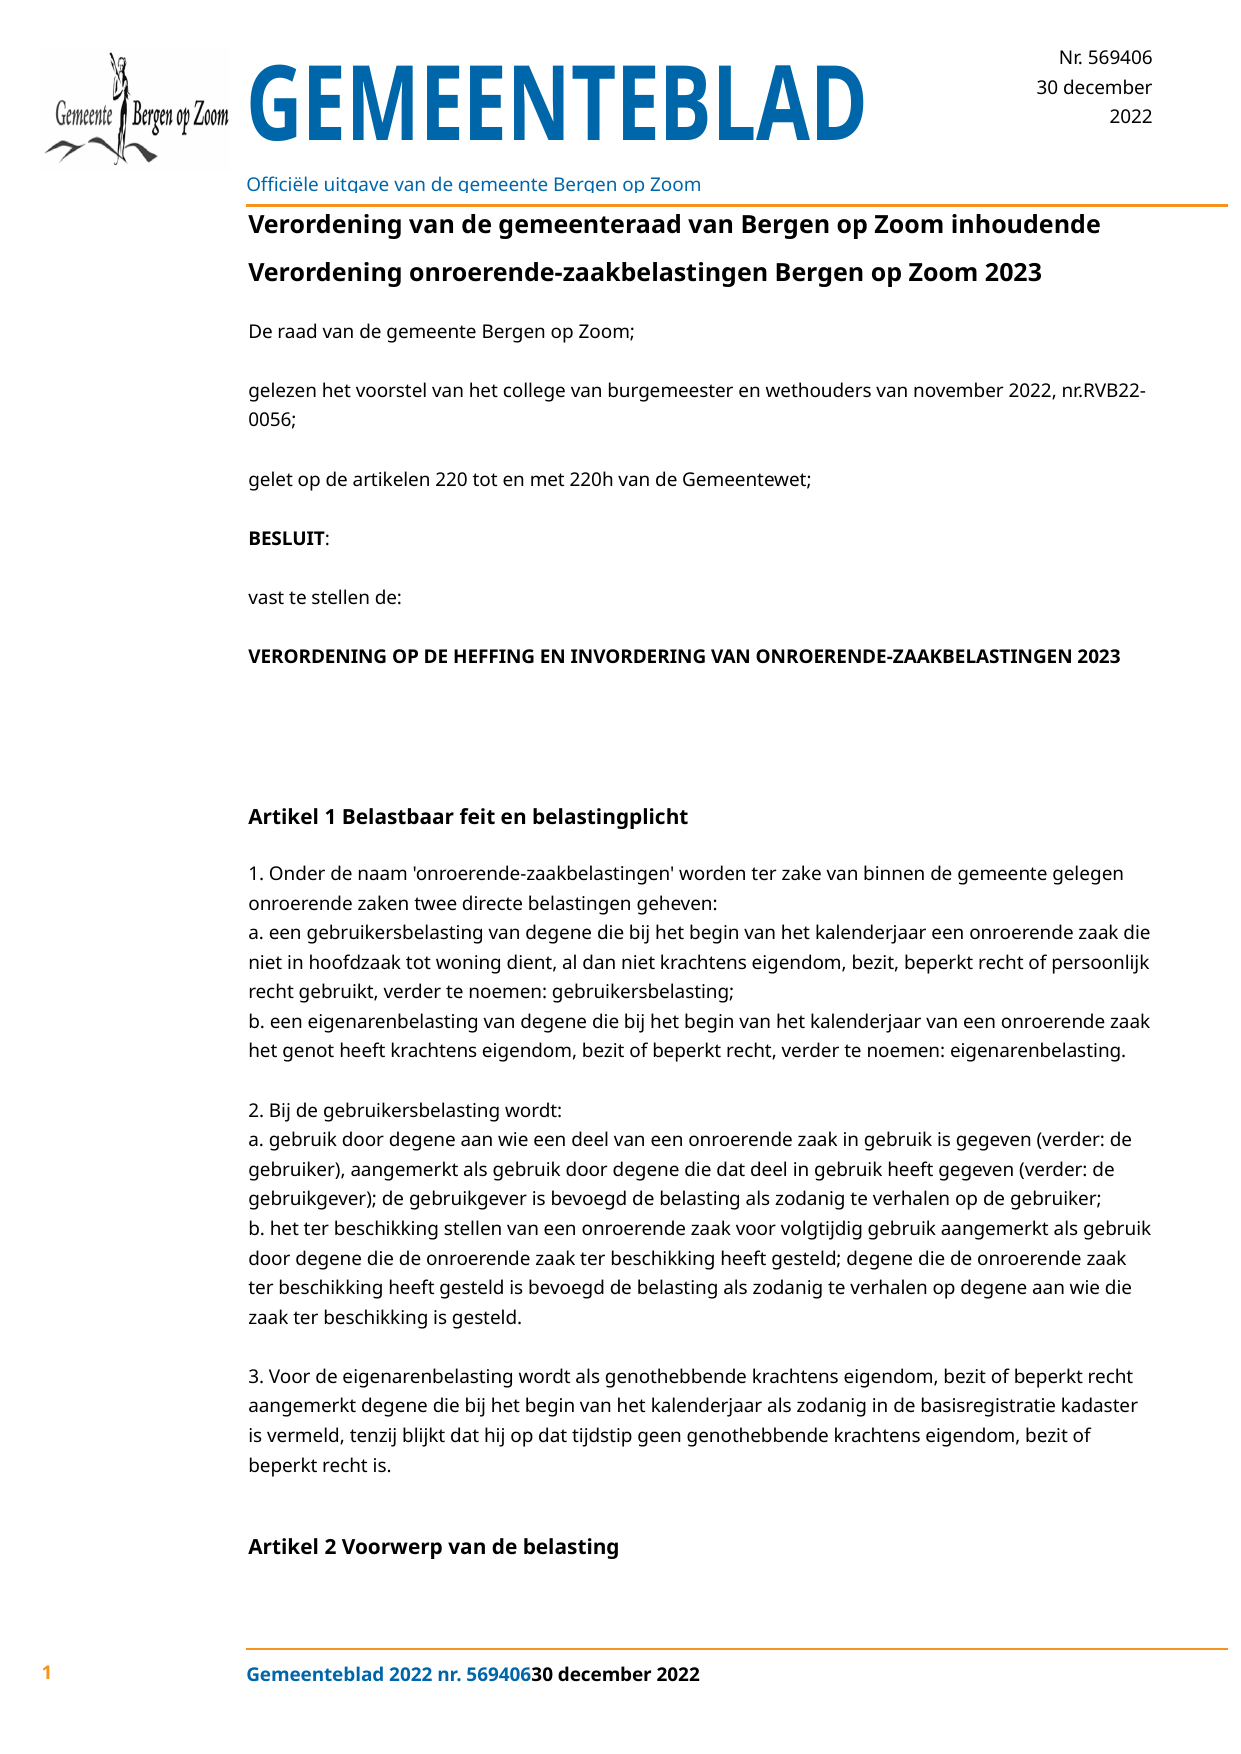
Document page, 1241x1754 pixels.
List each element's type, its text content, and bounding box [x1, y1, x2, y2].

text gelet op de artikelen 220 tot en met 220h van de Gemeentewet; [248, 466, 1152, 492]
text gelezen het voorstel van het college van burgemeester en wethouders van november 2022, nr.RVB22-0056; [248, 377, 1152, 432]
text a. een gebruikersbelasting van degene die bij het begin van het kalenderjaar een onroerende zaak die niet in hoofdzaak tot woning dient, al dan niet krachtens eigendom, bezit, beperkt recht of persoonlijk recht gebruikt, verder te noemen: gebruikersbelasting; [248, 919, 1152, 1004]
text Verordening van de gemeenteraad van Bergen op Zoom inhoudende Verordening onroerende-zaakbelastingen Bergen op Zoom 2023 [248, 207, 1152, 288]
picture [41, 47, 231, 172]
text VERORDENING OP DE HEFFING EN INVORDERING VAN ONROERENDE-ZAAKBELASTINGEN 2023 [248, 643, 1152, 669]
text a. gebruik door degene aan wie een deel van een onroerende zaak in gebruik is gegeven (verder: de gebruiker), aangemerkt als gebruik door degene die dat deel in gebruik heeft gegeven (verder: de gebruikgever); de gebruikgever is bevoegd de belasting als zodanig te verhalen op de gebruiker; [248, 1126, 1152, 1211]
text Artikel 2 Voorwerp van de belasting [248, 1532, 1152, 1560]
text b. een eigenarenbelasting van degene die bij het begin van het kalenderjaar van een onroerende zaak het genot heeft krachtens eigendom, bezit of beperkt recht, verder te noemen: eigenarenbelasting. [248, 1008, 1152, 1063]
text vast te stellen de: [248, 584, 1152, 610]
text 2. Bij de gebruikersbelasting wordt: [248, 1097, 1152, 1123]
text 3. Voor de eigenarenbelasting wordt als genothebbende krachtens eigendom, bezit of beperkt recht aangemerkt degene die bij het begin van het kalenderjaar als zodanig in de basisregistratie kadaster is vermeld, tenzij blijkt dat hij op dat tijdstip geen genothebbende krachtens eigendom, bezit of beperkt recht is. [248, 1363, 1152, 1478]
text De raad van de gemeente Bergen op Zoom; [248, 318, 1152, 344]
text BESLUIT: [248, 525, 1152, 551]
text b. het ter beschikking stellen van een onroerende zaak voor volgtijdig gebruik aangemerkt als gebruik door degene die de onroerende zaak ter beschikking heeft gesteld; degene die de onroerende zaak ter beschikking heeft gesteld is bevoegd de belasting als zodanig te verhalen op degene aan wie die zaak ter beschikking is gesteld. [248, 1215, 1152, 1330]
text 1. Onder de naam 'onroerende-zaakbelastingen' worden ter zake van binnen de gemeente gelegen onroerende zaken twee directe belastingen geheven: [248, 860, 1152, 916]
text Artikel 1 Belastbaar feit en belastingplicht [248, 802, 1152, 831]
